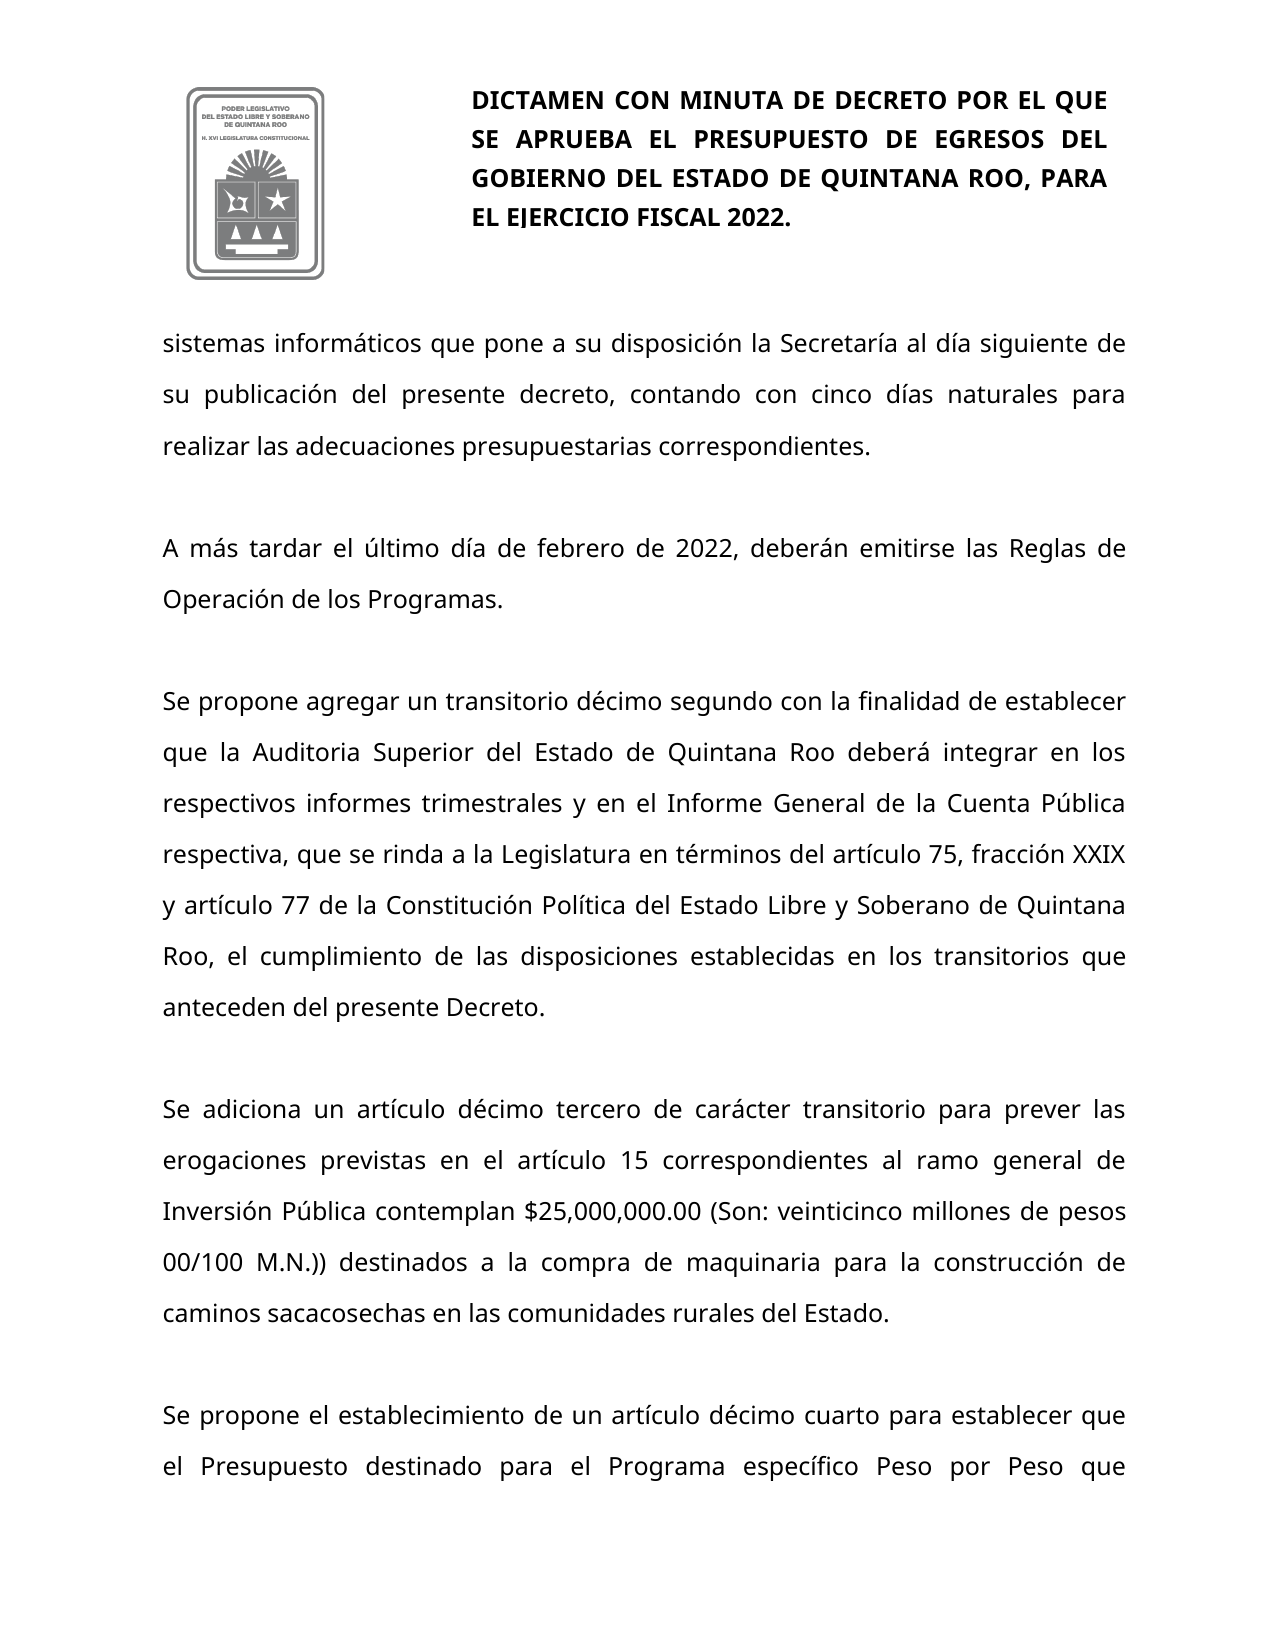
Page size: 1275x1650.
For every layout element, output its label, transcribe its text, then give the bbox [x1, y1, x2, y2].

text sistemas informáticos que pone a su disposición la Secretaría al día siguiente de su publicación del presente decreto, contando con cinco días naturales para realizar las adecuaciones presupuestarias correspondientes. [162, 326, 1127, 462]
text Se propone agregar un transitorio décimo segundo con la finalidad de establecer que la Auditoria Superior del Estado de Quintana Roo deberá integrar en los respectivos informes trimestrales y en el Informe General de la Cuenta Pública respectiva, que se rinda a la Legislatura en términos del artículo 75, fracción XXIX y artículo 77 de la Constitución Política del Estado Libre y Soberano de Quintana Roo, el cumplimiento de las disposiciones establecidas en los transitorios que anteceden del presente Decreto. [162, 683, 1127, 1024]
text A más tardar el último día de febrero de 2022, deberán emitirse las Reglas de Operación de los Programas. [162, 530, 1127, 615]
text Se adiciona un artículo décimo tercero de carácter transitorio para prever las erogaciones previstas en el artículo 15 correspondientes al ramo general de Inversión Pública contemplan $25,000,000.00 (Son: veinticinco millones de pesos 00/100 M.N.)) destinados a la compra de maquinaria para la construcción de caminos sacacosechas en las comunidades rurales del Estado. [162, 1092, 1127, 1330]
text Se propone el establecimiento de un artículo décimo cuarto para establecer que el Presupuesto destinado para el Programa específico Peso por Peso que [162, 1398, 1127, 1483]
